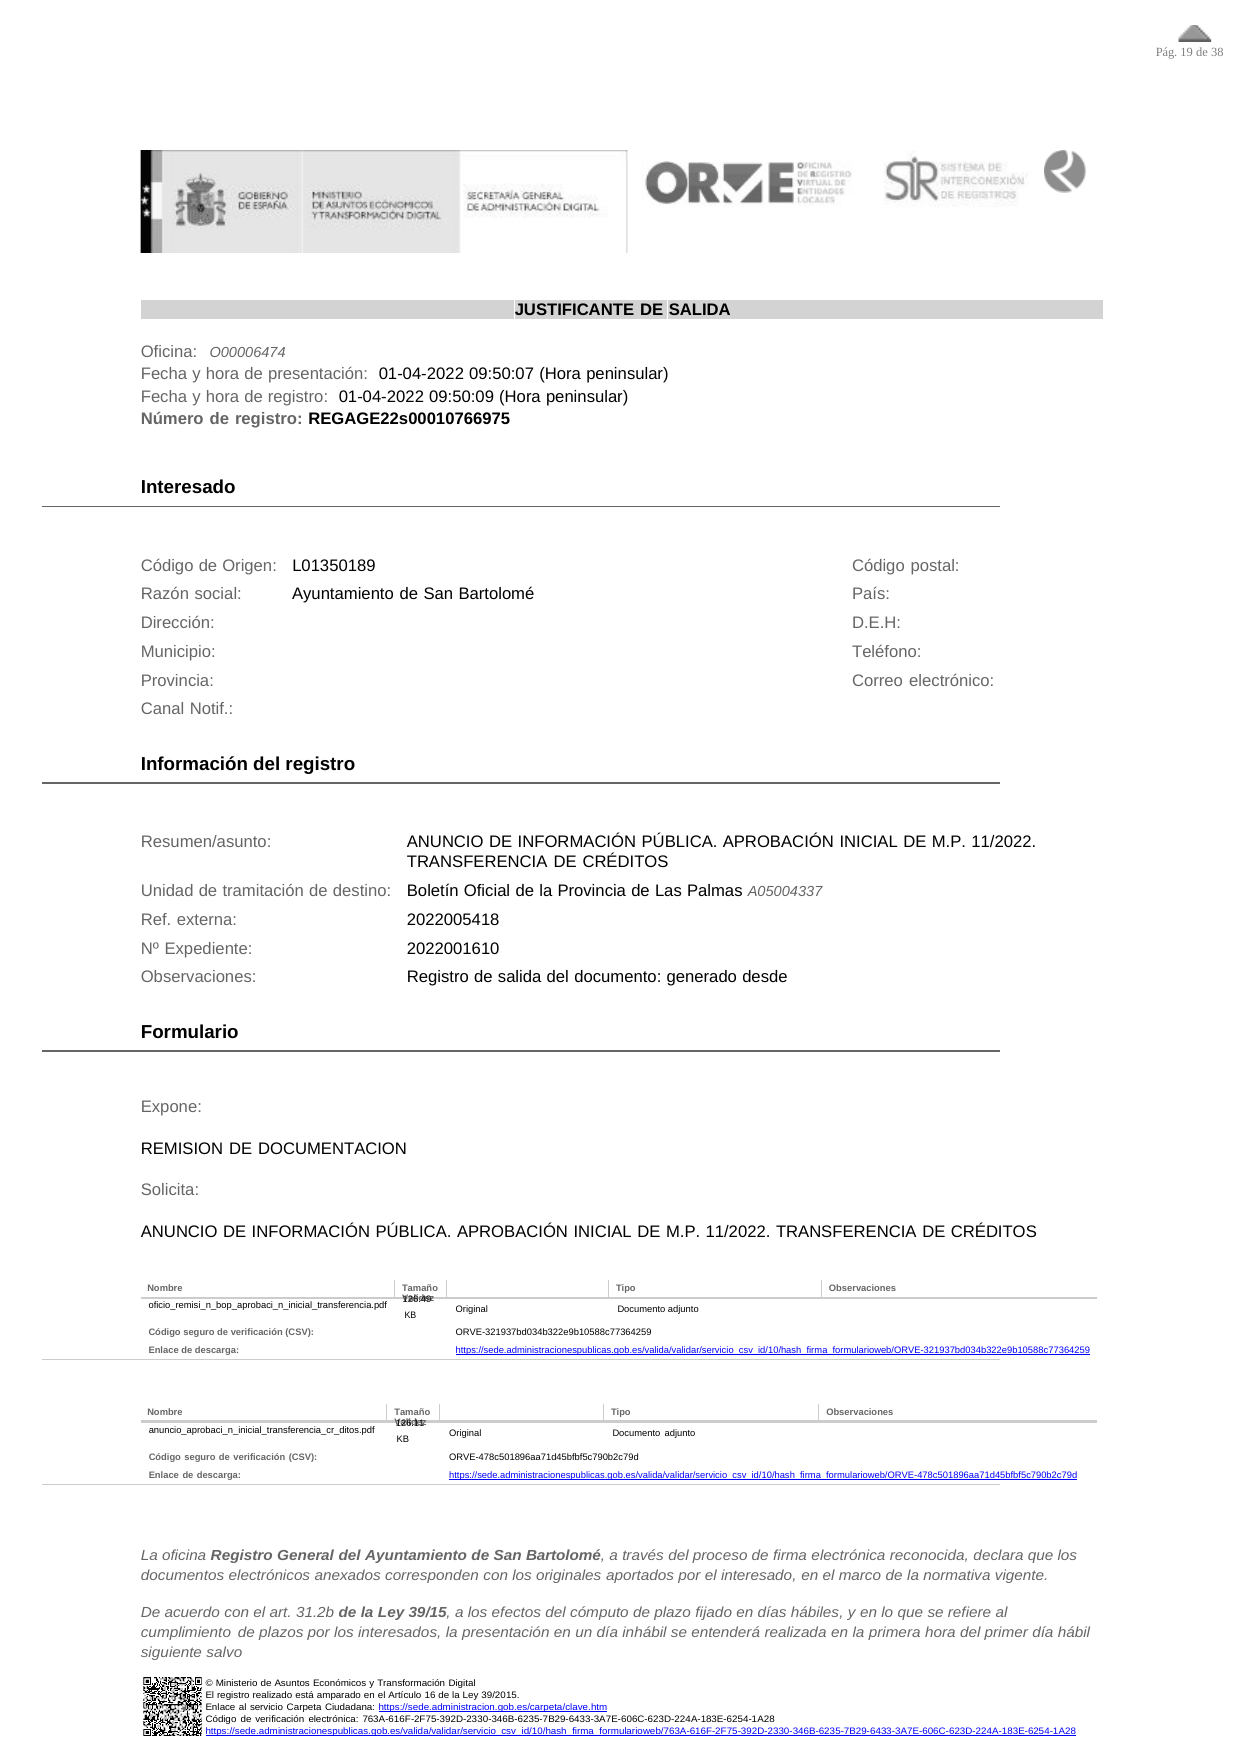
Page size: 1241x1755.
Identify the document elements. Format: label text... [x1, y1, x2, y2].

text REMISION DE DOCUMENTACION [141, 1138, 1236, 1158]
text Interesado [141, 476, 1236, 498]
text ANUNCIO DE INFORMACIÓN PÚBLICA. APROBACIÓN INICIAL DE M.P. 11/2022. TRANSFERENCIA DE CRÉDITOS [141, 1221, 1236, 1241]
text https://sede.administracionespublicas.gob.es/valida/validar/servicio_csv_id/10/hash_firma_formularioweb/763A-616F-2F75-392D-2330-346B-6235-7B29-6433-3A7E-606C-623D-224A-183E-6254-1A28 [205, 1726, 1236, 1736]
text KB [42, 1312, 416, 1320]
text © Ministerio de Asuntos Económicos y Transformación Digital [205, 1677, 1236, 1688]
picture [640, 150, 861, 214]
text Resumen/asunto: ANUNCIO DE INFORMACIÓN PÚBLICA. APROBACIÓN INICIAL DE M.P. 11/2022. [141, 832, 1236, 851]
text Provincia: Correo electrónico: [141, 670, 1236, 689]
text Código de verificación electrónica: 763A-616F-2F75-392D-2330-346B-6235-7B29-6433-3A7E-606C-623D-224A-183E-6254-1A28 [205, 1713, 1236, 1724]
text La oficina Registro General del Ayuntamiento de San Bartolomé, a través del proceso de firma electrónica reconocida, declara que los documentos electrónicos anexados corresponden con los originales aportados por el interesado, en el marco de la normativa vigente. [141, 1547, 1097, 1583]
text Enlace al servicio Carpeta Ciudadana: https://sede.administracion.gob.es/carpeta/clave.htm [205, 1701, 1236, 1712]
text Ref. externa: 2022005418 [141, 910, 1236, 929]
text Observaciones: Registro de salida del documento: generado desde [141, 967, 1236, 986]
text Municipio: Teléfono: [141, 642, 1236, 661]
picture [1177, 25, 1212, 42]
text anuncio_aprobaci_n_inicial_transferencia_cr_ditos.pdf 126.11 [148, 1423, 425, 1436]
text Razón social: Ayuntamiento de San Bartolomé País: [141, 584, 1236, 603]
text Formulario [141, 1021, 1236, 1043]
text Canal Notif.: [141, 699, 1236, 718]
text De acuerdo con el art. 31.2b de la Ley 39/15, a los efectos del cómputo de plazo fijado en días hábiles, y en lo que se refiere al cumplimiento de plazos por los interesados, la presentación en un día inhábil se entenderá realizada en la primera hora del primer día hábil siguiente salvo [141, 1604, 1097, 1660]
text Oficina: O00006474 [141, 341, 1236, 361]
text Original Documento adjunto [455, 1303, 1236, 1314]
text Código seguro de verificación (CSV): ORVE-478c501896aa71d45bfbf5c790b2c79d [148, 1451, 1236, 1462]
picture [140, 150, 628, 253]
text Enlace de descarga: https://sede.administracionespublicas.gob.es/valida/validar/servicio_csv_id/10/hash_firma_formularioweb/ORVE-478c501896aa71d45bfbf5c790b2c79d [148, 1469, 1236, 1480]
text Unidad de tramitación de destino: Boletín Oficial de la Provincia de Las Palmas A05004337 [141, 881, 1236, 900]
text Fecha y hora de presentación: 01-04-2022 09:50:07 (Hora peninsular) Fecha y hora de registro: 01-04-2022 09:50:09 (Hora peninsular) Número de registro: REGAGE22s00010766975 [141, 364, 689, 428]
text Código de Origen: L01350189 Código postal: [141, 555, 1236, 574]
text Nº Expediente: 2022001610 [141, 938, 1236, 958]
text oficio_remisi_n_bop_aprobaci_n_inicial_transferencia.pdf 126.49 [148, 1299, 432, 1312]
text El registro realizado está amparado en el Artículo 16 de la Ley 39/2015. [205, 1689, 1236, 1700]
text Código seguro de verificación (CSV): ORVE-321937bd034b322e9b10588c77364259 [148, 1327, 1236, 1337]
text KB [42, 1436, 409, 1444]
text Expone: [141, 1097, 1236, 1116]
text JUSTIFICANTE DE SALIDA [141, 300, 1236, 319]
text TRANSFERENCIA DE CRÉDITOS [407, 852, 1236, 871]
text Información del registro [141, 753, 1236, 774]
text Original Documento adjunto [449, 1428, 1236, 1438]
picture [873, 150, 1031, 210]
picture [143, 1677, 202, 1736]
text Enlace de descarga: https://sede.administracionespublicas.gob.es/valida/validar/servicio_csv_id/10/hash_firma_formularioweb/ORVE-321937bd034b322e9b10588c77364259 [148, 1344, 1236, 1355]
text Dirección: D.E.H: [141, 613, 1236, 632]
text Solicita: [141, 1180, 1236, 1199]
picture [1044, 150, 1086, 193]
